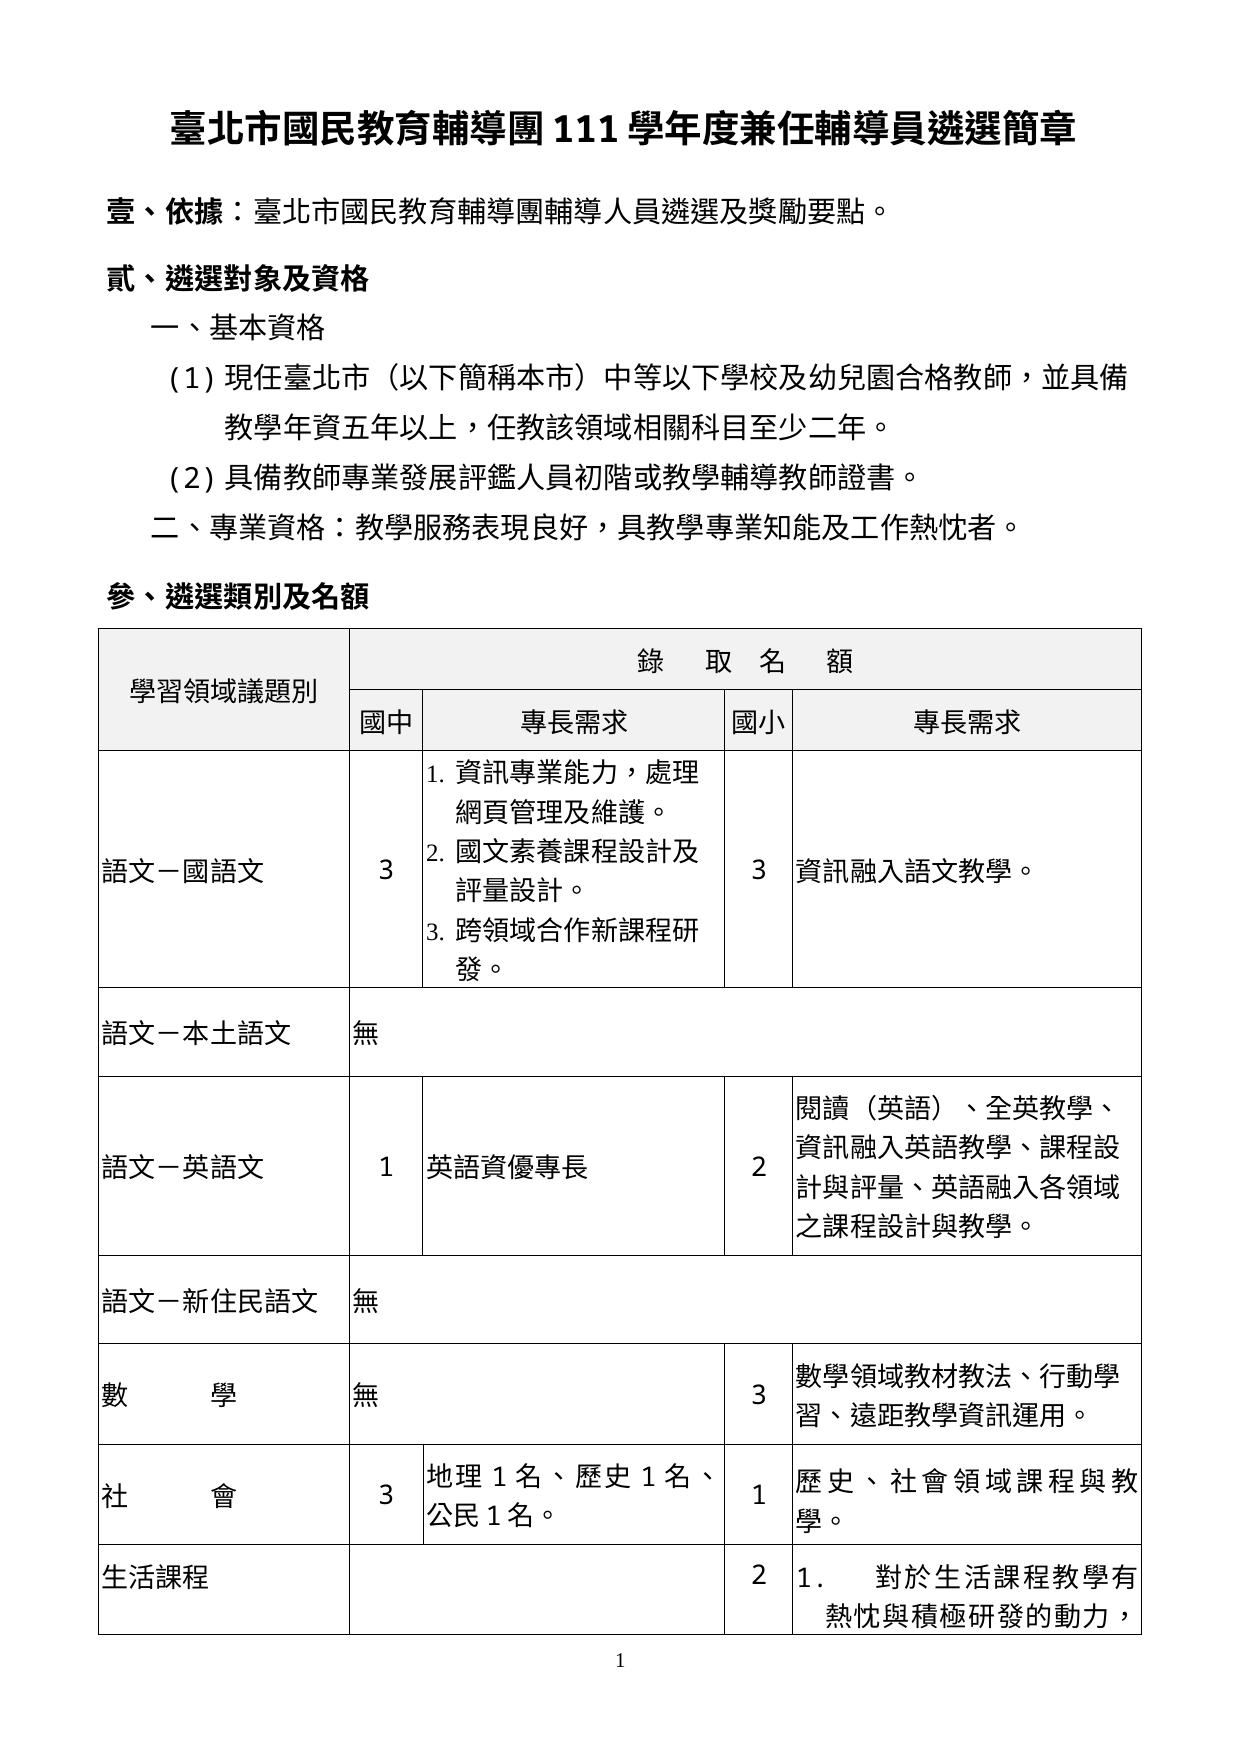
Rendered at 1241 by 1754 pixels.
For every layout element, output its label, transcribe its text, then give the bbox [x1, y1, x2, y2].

table_cell 3 [725, 1344, 792, 1443]
table_cell 專長需求 [793, 690, 1141, 750]
table_cell 1 [350, 1077, 422, 1254]
table_cell 英語資優專長 [423, 1077, 724, 1254]
table_cell 語文－本土語文 [99, 988, 349, 1076]
table_cell 歷史、社會領域課程與教學。 [793, 1445, 1141, 1544]
table_cell 無 [350, 1256, 1141, 1343]
list 具備教師專業發展評鑑人員初階或教學輔導教師證書。 [165, 448, 1134, 498]
table_cell 3 [350, 1445, 423, 1544]
list 現任臺北市（以下簡稱本市）中等以下學校及幼兒園合格教師，並具備教學年資五年以上，任教該領域相關科目至少二年。 [165, 348, 1134, 448]
table_cell [350, 1545, 724, 1634]
table_cell 2 [725, 1545, 792, 1634]
table_cell 資訊專業能力，處理網頁管理及維護。 國文素養課程設計及評量設計。 跨領域合作新課程研發。 [423, 751, 724, 987]
table_cell 對於生活課程教學有熱忱與積極研發的動力， [793, 1545, 1141, 1634]
table_cell 資訊融入語文教學。 [793, 751, 1141, 987]
table_cell 國中 [350, 690, 422, 750]
table_cell 3 [350, 751, 422, 987]
table_cell 語文－國語文 [99, 751, 349, 987]
list 遴選類別及名額 [106, 573, 1134, 616]
text 二、專業資格：教學服務表現良好，具教學專業知能及工作熱忱者。 [151, 498, 1134, 548]
table_cell 數學領域教材教法、行動學習、遠距教學資訊運用。 [793, 1344, 1141, 1443]
table_cell 閱讀（英語）、全英教學、資訊融入英語教學、課程設計與評量、英語融入各領域之課程設計與教學。 [793, 1077, 1141, 1254]
table_cell 語文－新住民語文 [99, 1256, 349, 1343]
table_cell 無 [350, 1344, 724, 1443]
text 臺北市國民教育輔導團111學年度兼任輔導員遴選簡章 [77, 99, 1169, 153]
list 遴選對象及資格 [106, 256, 1134, 298]
table_cell 語文－英語文 [99, 1077, 349, 1254]
table_cell 國小 [725, 690, 792, 750]
table_cell 社 會 [99, 1445, 349, 1544]
table_cell 2 [725, 1077, 792, 1254]
table_cell 3 [725, 751, 792, 987]
table_header 錄 取 名 額 [350, 629, 1141, 689]
table_cell 1 [725, 1445, 792, 1544]
list 依據：臺北市國民教育輔導團輔導人員遴選及獎勵要點。 [106, 189, 1134, 231]
table_header 學習領域議題別 [99, 629, 349, 750]
table_cell 無 [350, 988, 1141, 1076]
table_cell 地理1名、歷史1名、公民1名。 [424, 1445, 724, 1544]
text 一、基本資格 [151, 298, 1134, 348]
table_cell 數 學 [99, 1344, 349, 1443]
table_cell 專長需求 [423, 690, 724, 750]
table_cell 生活課程 [99, 1545, 349, 1634]
